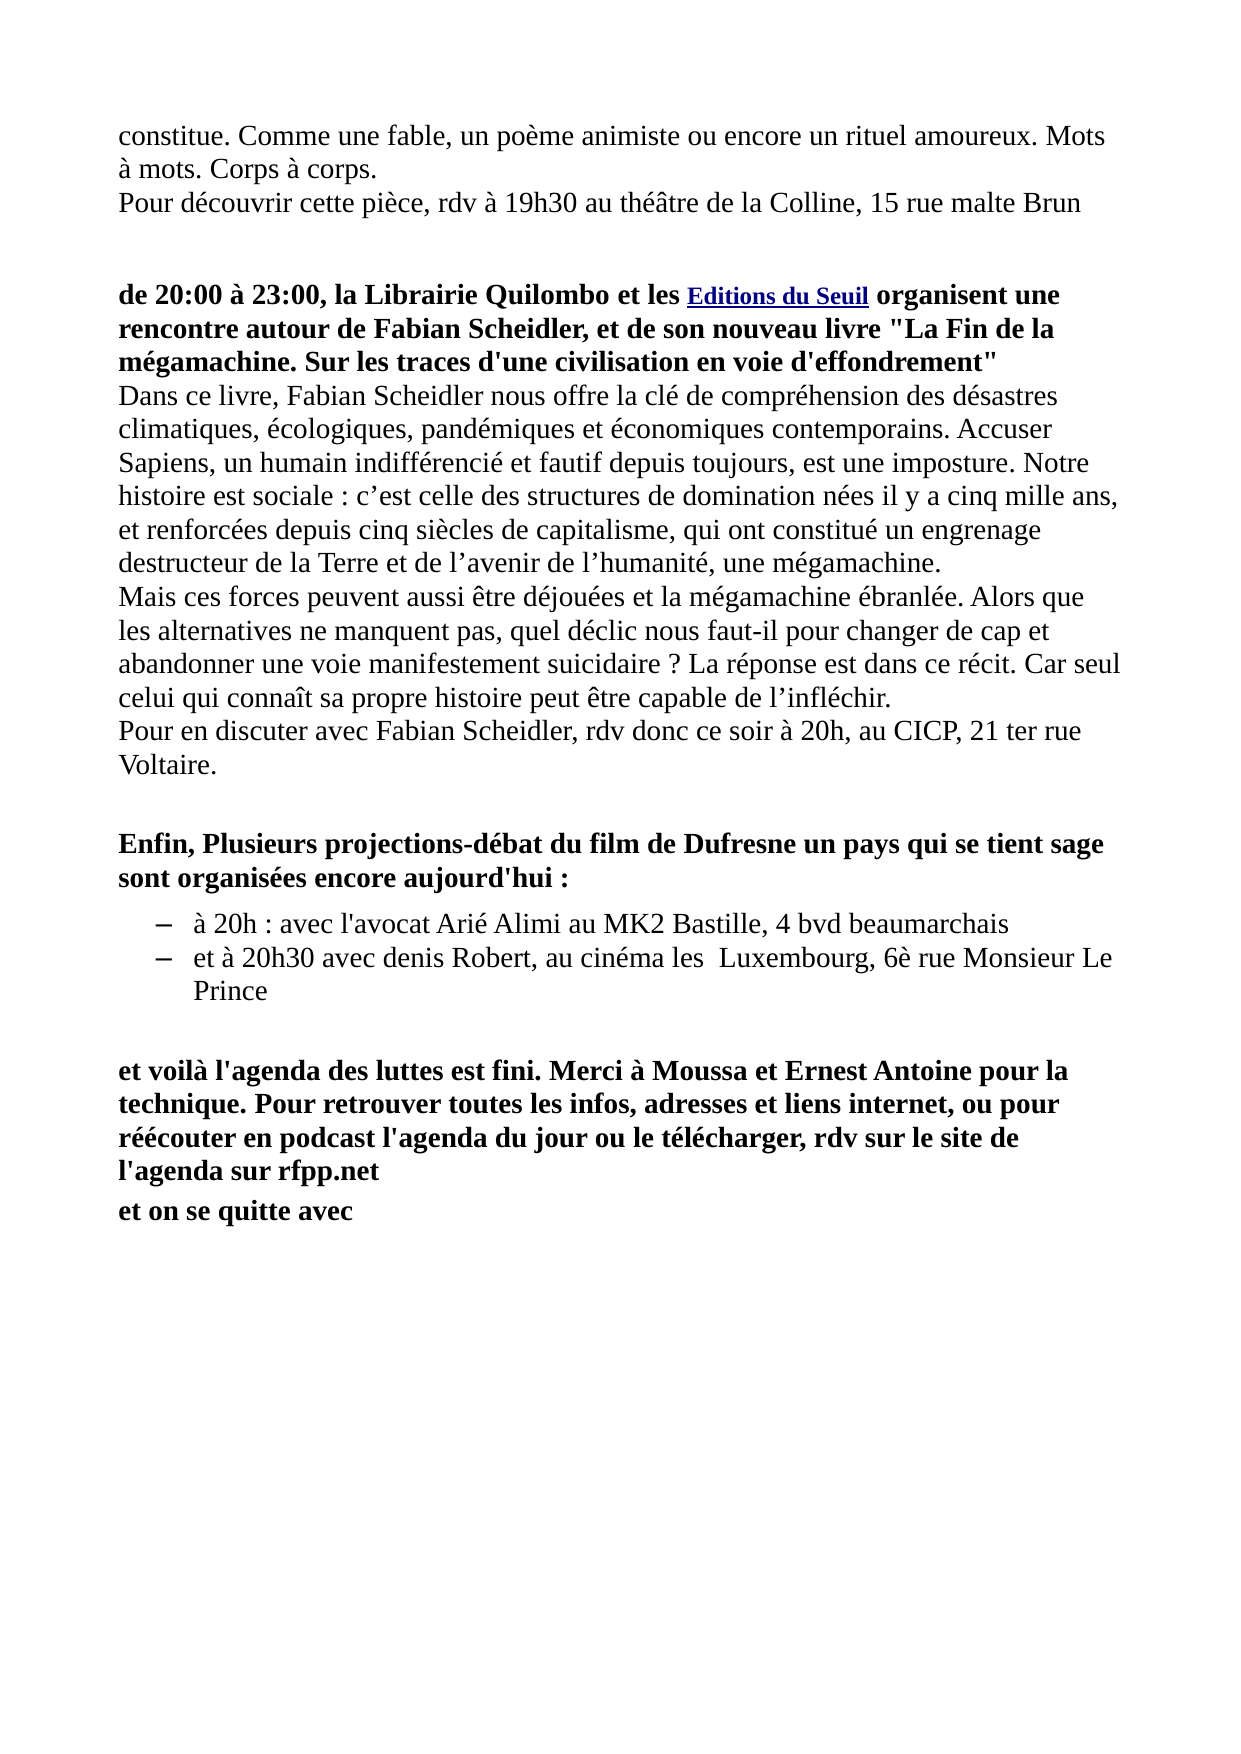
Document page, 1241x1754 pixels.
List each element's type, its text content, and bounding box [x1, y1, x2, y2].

text Dans ce livre, Fabian Scheidler nous offre la clé de compréhension des désastres climatiques, écologiques, pandémiques et économiques contemporains. Accuser Sapiens, un humain indifférencié et fautif depuis toujours, est une imposture. Notre histoire est sociale : c’est celle des structures de domination nées il y a cinq mille ans, et renforcées depuis cinq siècles de capitalisme, qui ont constitué un engrenage destructeur de la Terre et de l’avenir de l’humanité, une mégamachine. Mais ces forces peuvent aussi être déjouées et la mégamachine ébranlée. Alors que les alternatives ne manquent pas, quel déclic nous faut-il pour changer de cap et abandonner une voie manifestement suicidaire ? La réponse est dans ce récit. Car seul celui qui connaît sa propre histoire peut être capable de l’infléchir. [118, 378, 1122, 713]
text de 20:00 à 23:00, la Librairie Quilombo et les Editions du Seuil organisent une rencontre autour de Fabian Scheidler, et de son nouveau livre "La Fin de la mégamachine. Sur les traces d'une civilisation en voie d'effondrement" [118, 277, 1122, 378]
text et voilà l'agenda des luttes est fini. Merci à Moussa et Ernest Antoine pour la technique. Pour retrouver toutes les infos, adresses et liens internet, ou pour réécouter en podcast l'agenda du jour ou le télécharger, rdv sur le site de l'agenda sur rfpp.net [118, 1053, 1122, 1187]
text Enfin, Plusieurs projections-débat du film de Dufresne un pays qui se tient sage sont organisées encore aujourd'hui : [118, 826, 1122, 893]
text constitue. Comme une fable, un poème animiste ou encore un rituel amoureux. Mots à mots. Corps à corps. [118, 118, 1122, 185]
text Pour découvrir cette pièce, rdv à 19h30 au théâtre de la Colline, 15 rue malte Brun [118, 185, 1122, 219]
list à 20h : avec l'avocat Arié Alimi au MK2 Bastille, 4 bvd beaumarchais [156, 906, 1122, 940]
list et à 20h30 avec denis Robert, au cinéma les Luxembourg, 6è rue Monsieur Le Prince [156, 940, 1122, 1007]
text Pour en discuter avec Fabian Scheidler, rdv donc ce soir à 20h, au CICP, 21 ter rue Voltaire. [118, 713, 1122, 780]
text et on se quitte avec [118, 1193, 1122, 1227]
